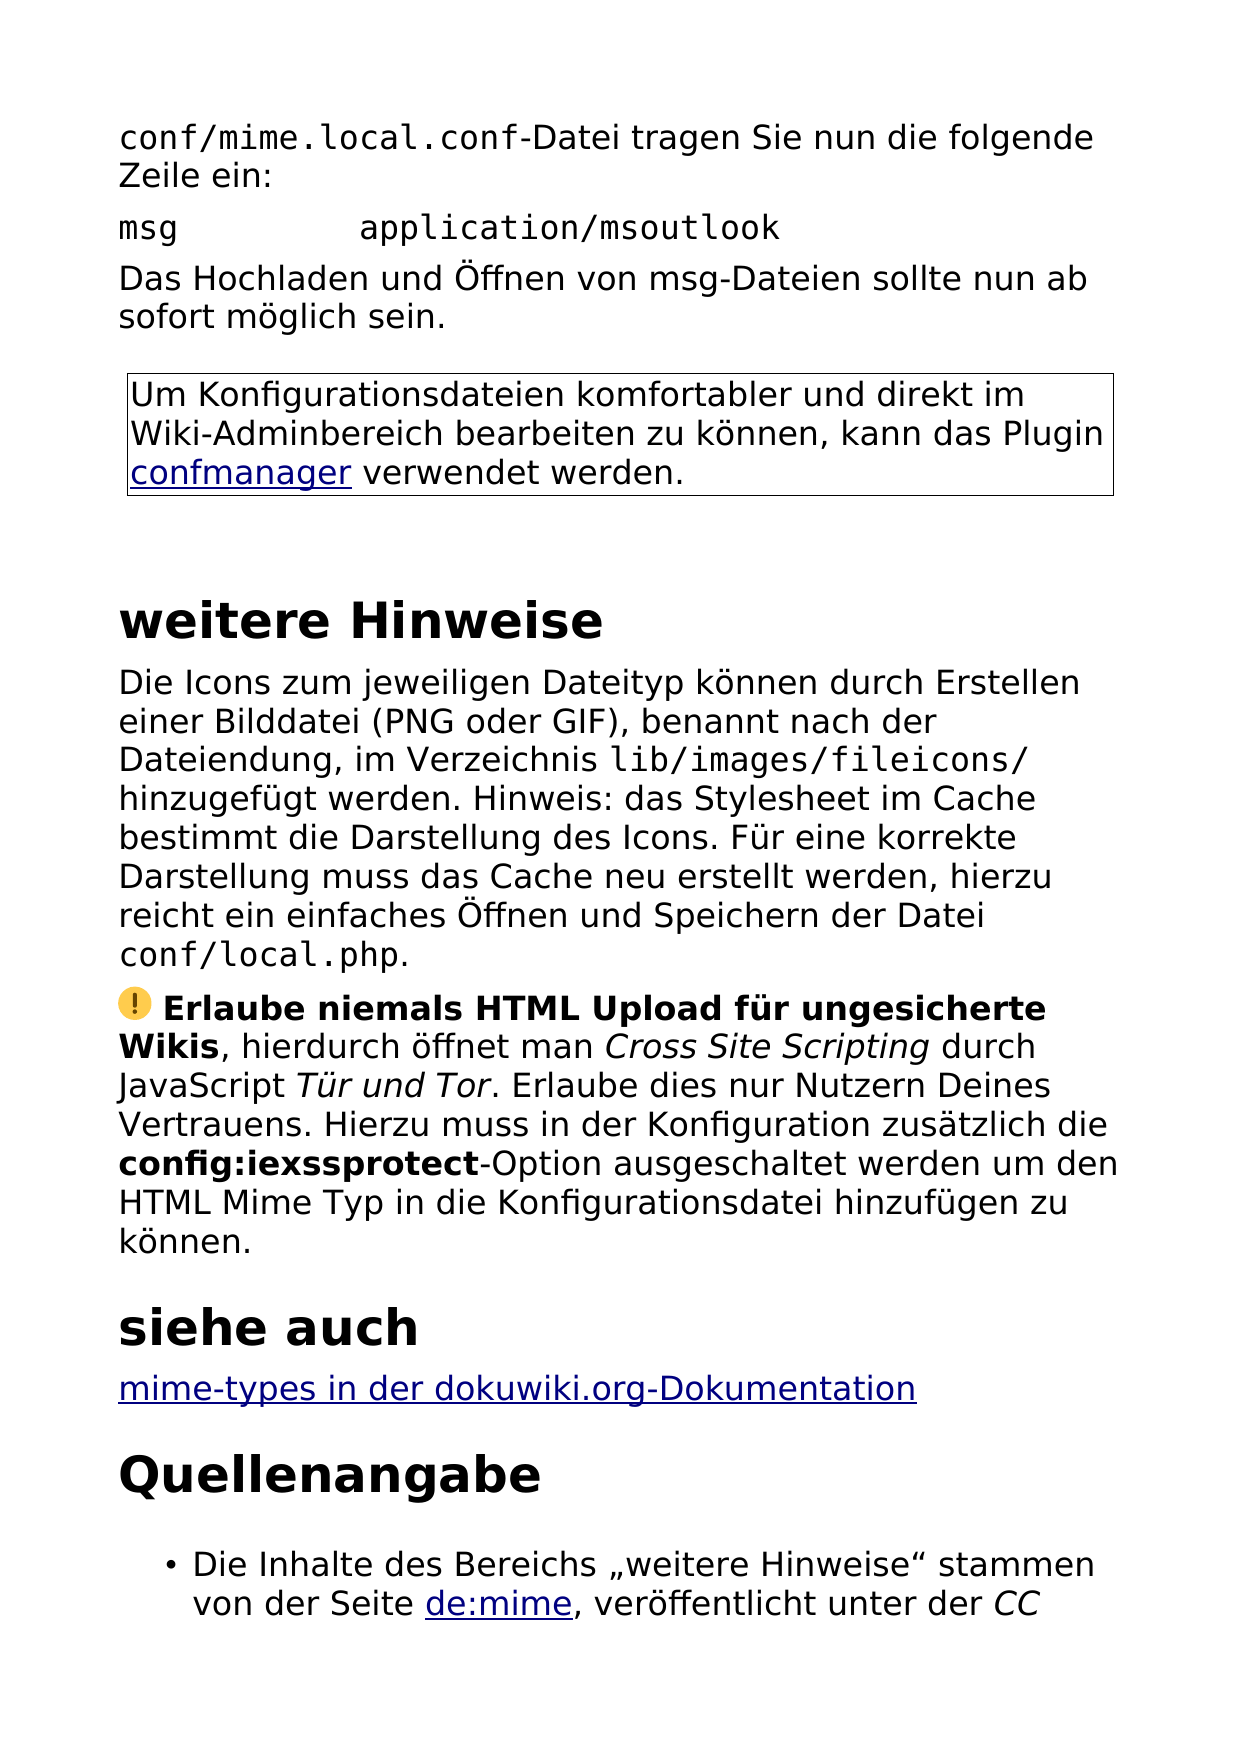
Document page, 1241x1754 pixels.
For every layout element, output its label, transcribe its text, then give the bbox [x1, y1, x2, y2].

text mime-types in der dokuwiki.org-Dokumentation [118, 1369, 1122, 1408]
text conf/mime.local.conf-Datei tragen Sie nun die folgende Zeile ein: [118, 118, 1122, 196]
subtitle Quellenangabe [118, 1446, 1122, 1504]
text Das Hochladen und Öffnen von msg-Dateien sollte nun ab sofort möglich sein. [118, 259, 1122, 337]
table_header Um Konfigurationsdateien komfortabler und direkt im Wiki-Adminbereich bearbeiten zu können, kann das Plugin confmanager verwendet werden. [128, 374, 1113, 495]
list Die Inhalte des Bereichs „weitere Hinweise“ stammen von der Seite de:mime, veröffentlicht unter der CC [177, 1546, 1122, 1623]
subtitle siehe auch [118, 1298, 1122, 1357]
text Die Icons zum jeweiligen Dateityp können durch Erstellen einer Bilddatei (PNG oder GIF), benannt nach der Dateiendung, im Verzeichnis lib/images/fileicons/ hinzugefügt werden. Hinweis: das Stylesheet im Cache bestimmt die Darstellung des Icons. Für eine korrekte Darstellung muss das Cache neu erstellt werden, hierzu reicht ein einfaches Öffnen und Speichern der Datei conf/local.php. [118, 663, 1122, 974]
text Erlaube niemals HTML Upload für ungesicherte Wikis, hierdurch öffnet man Cross Site Scripting durch JavaScript Tür und Tor. Erlaube dies nur Nutzern Deines Vertrauens. Hierzu muss in der Konfiguration zusätzlich die config:iexssprotect-Option ausgeschaltet werden um den HTML Mime Typ in die Konfigurationsdatei hinzufügen zu können. [118, 987, 1122, 1261]
text msg application/msoutlook [118, 208, 1122, 247]
subtitle weitere Hinweise [118, 592, 1122, 651]
